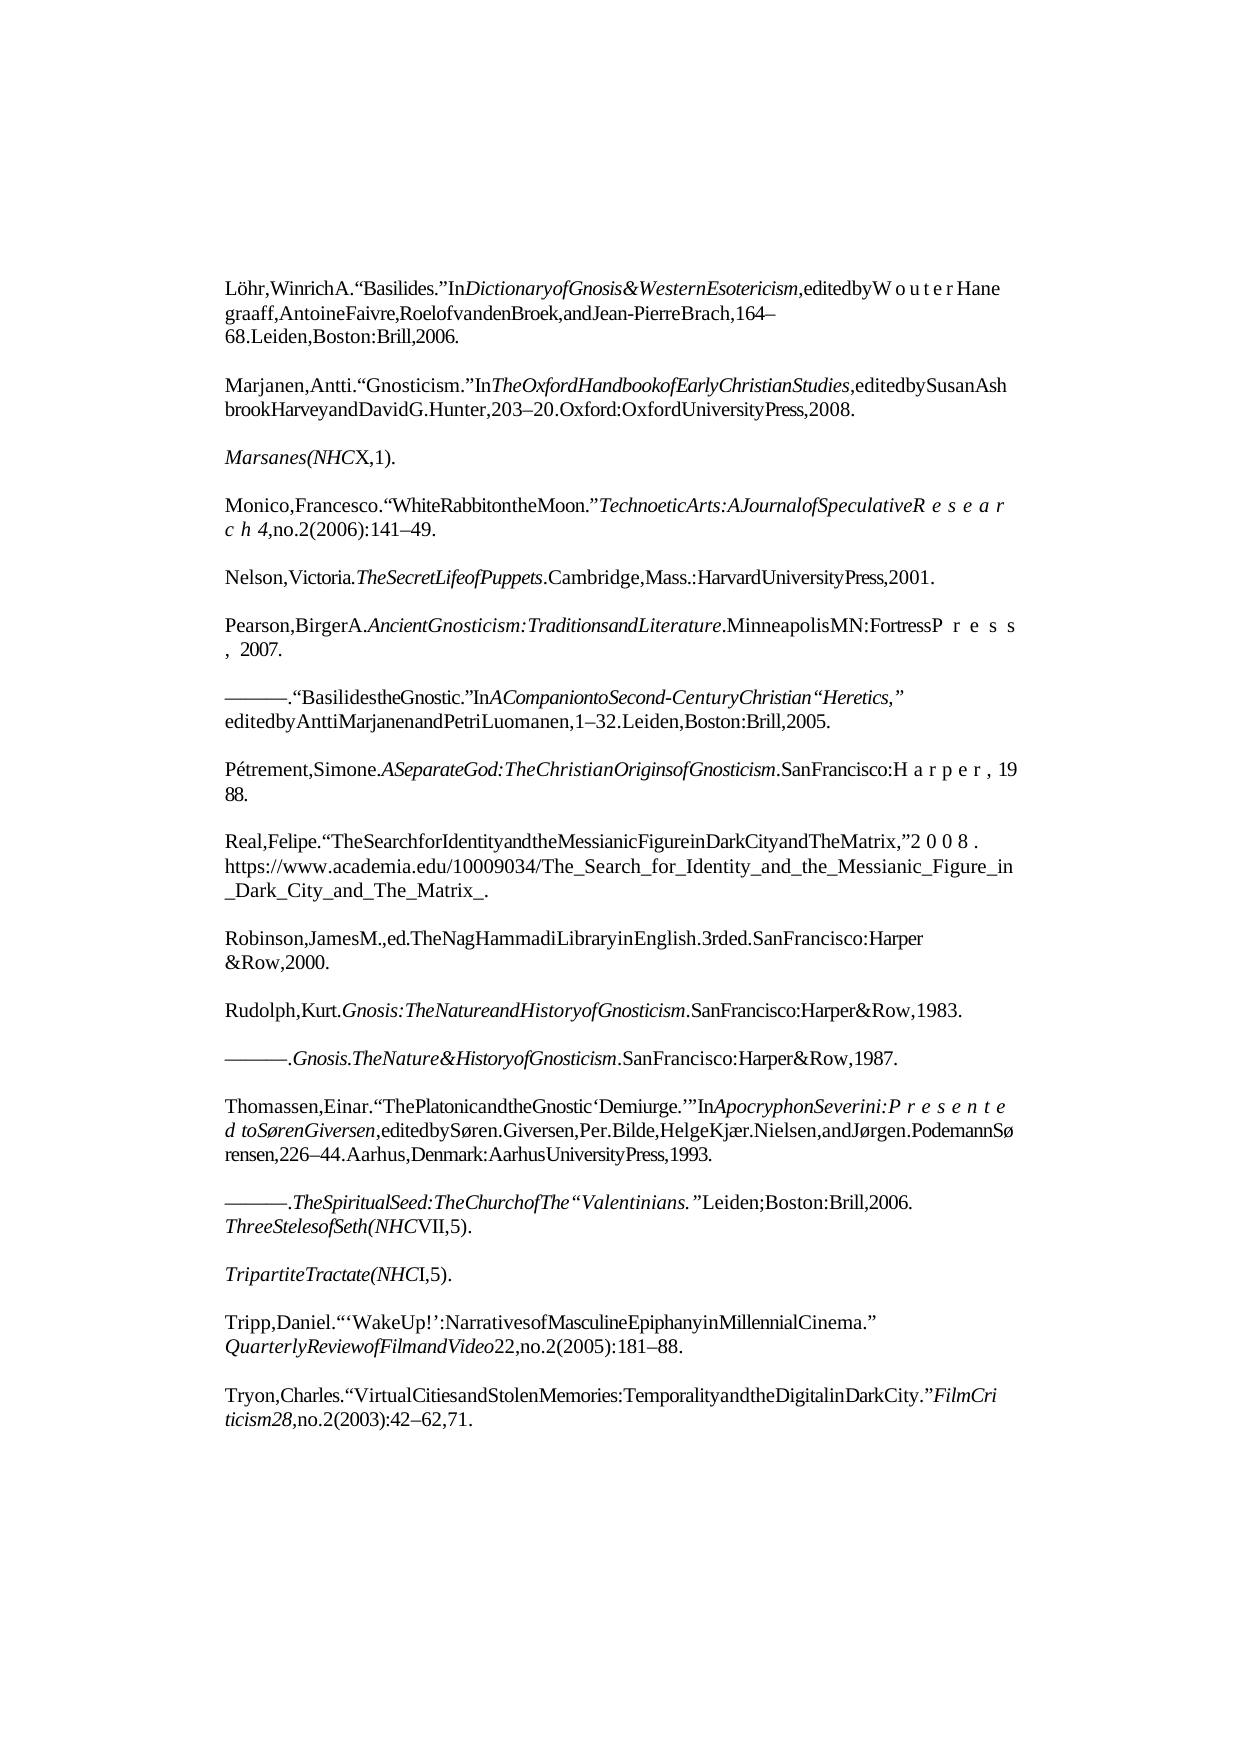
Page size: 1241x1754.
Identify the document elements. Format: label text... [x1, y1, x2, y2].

text Pétrement,Simone.ASeparateGod:TheChristianOriginsofGnosticism.SanFrancisco:Harper,1988. [224, 757, 1018, 806]
text Rudolph,Kurt.Gnosis:TheNatureandHistoryofGnosticism.SanFrancisco:Harper&Row,1983. [224, 998, 1018, 1022]
text Löhr,WinrichA.“Basilides.”InDictionaryofGnosis&WesternEsotericism,editedbyWouterHanegraaff,AntoineFaivre,RoelofvandenBroek,andJean-PierreBrach,164–68.Leiden,Boston:Brill,2006. [224, 276, 1002, 348]
text Robinson,JamesM.,ed.TheNagHammadiLibraryinEnglish.3rded.SanFrancisco:Harper [224, 926, 1207, 949]
text Pearson,BirgerA.AncientGnosticism:TraditionsandLiterature.MinneapolisMN:FortressPress,2007. [224, 613, 1016, 661]
text ———.Gnosis.TheNature&HistoryofGnosticism.SanFrancisco:Harper&Row,1987. [224, 1046, 1207, 1070]
text _Dark_City_and_The_Matrix_. [224, 878, 1207, 902]
text TripartiteTractate(NHCI,5). [224, 1262, 1207, 1286]
text &Row,2000. [224, 949, 1207, 974]
text Nelson,Victoria.TheSecretLifeofPuppets.Cambridge,Mass.:HarvardUniversityPress,2001. [224, 565, 1018, 589]
text Tripp,Daniel.“‘WakeUp!’:NarrativesofMasculineEpiphanyinMillennialCinema.” [224, 1311, 1207, 1334]
text Real,Felipe.“TheSearchforIdentityandtheMessianicFigureinDarkCityandTheMatrix,”2008. [224, 829, 1016, 853]
text ———.TheSpiritualSeed:TheChurchofThe“Valentinians.”Leiden;Boston:Brill,2006. [224, 1190, 1207, 1214]
text Marjanen,Antti.“Gnosticism.”InTheOxfordHandbookofEarlyChristianStudies,editedbySusanAshbrookHarveyandDavidG.Hunter,203–20.Oxford:OxfordUniversityPress,2008. [224, 373, 1009, 421]
text ———.“BasilidestheGnostic.”InACompaniontoSecond-CenturyChristian“Heretics,” [224, 685, 1207, 709]
text Marsanes(NHCX,1). [224, 445, 1207, 469]
text Monico,Francesco.“WhiteRabbitontheMoon.”TechnoeticArts:AJournalofSpeculativeResearch4,no.2(2006):141–49. [224, 493, 1016, 541]
text https://www.academia.edu/10009034/The_Search_for_Identity_and_the_Messianic_Figure_in [224, 853, 1207, 878]
text Tryon,Charles.“VirtualCitiesandStolenMemories:TemporalityandtheDigitalinDarkCity.”FilmCriticism28,no.2(2003):42–62,71. [224, 1382, 1002, 1431]
text ThreeStelesofSeth(NHCVII,5). [224, 1214, 1207, 1238]
text QuarterlyReviewofFilmandVideo22,no.2(2005):181–88. [224, 1334, 1207, 1358]
text editedbyAnttiMarjanenandPetriLuomanen,1–32.Leiden,Boston:Brill,2005. [224, 709, 1207, 733]
text Thomassen,Einar.“ThePlatonicandtheGnostic‘Demiurge.’”InApocryphonSeverini:PresentedtoSørenGiversen,editedbySøren.Giversen,Per.Bilde,HelgeKjær.Nielsen,andJørgen.PodemannSørensen,226–44.Aarhus,Denmark:AarhusUniversityPress,1993. [224, 1094, 1016, 1166]
